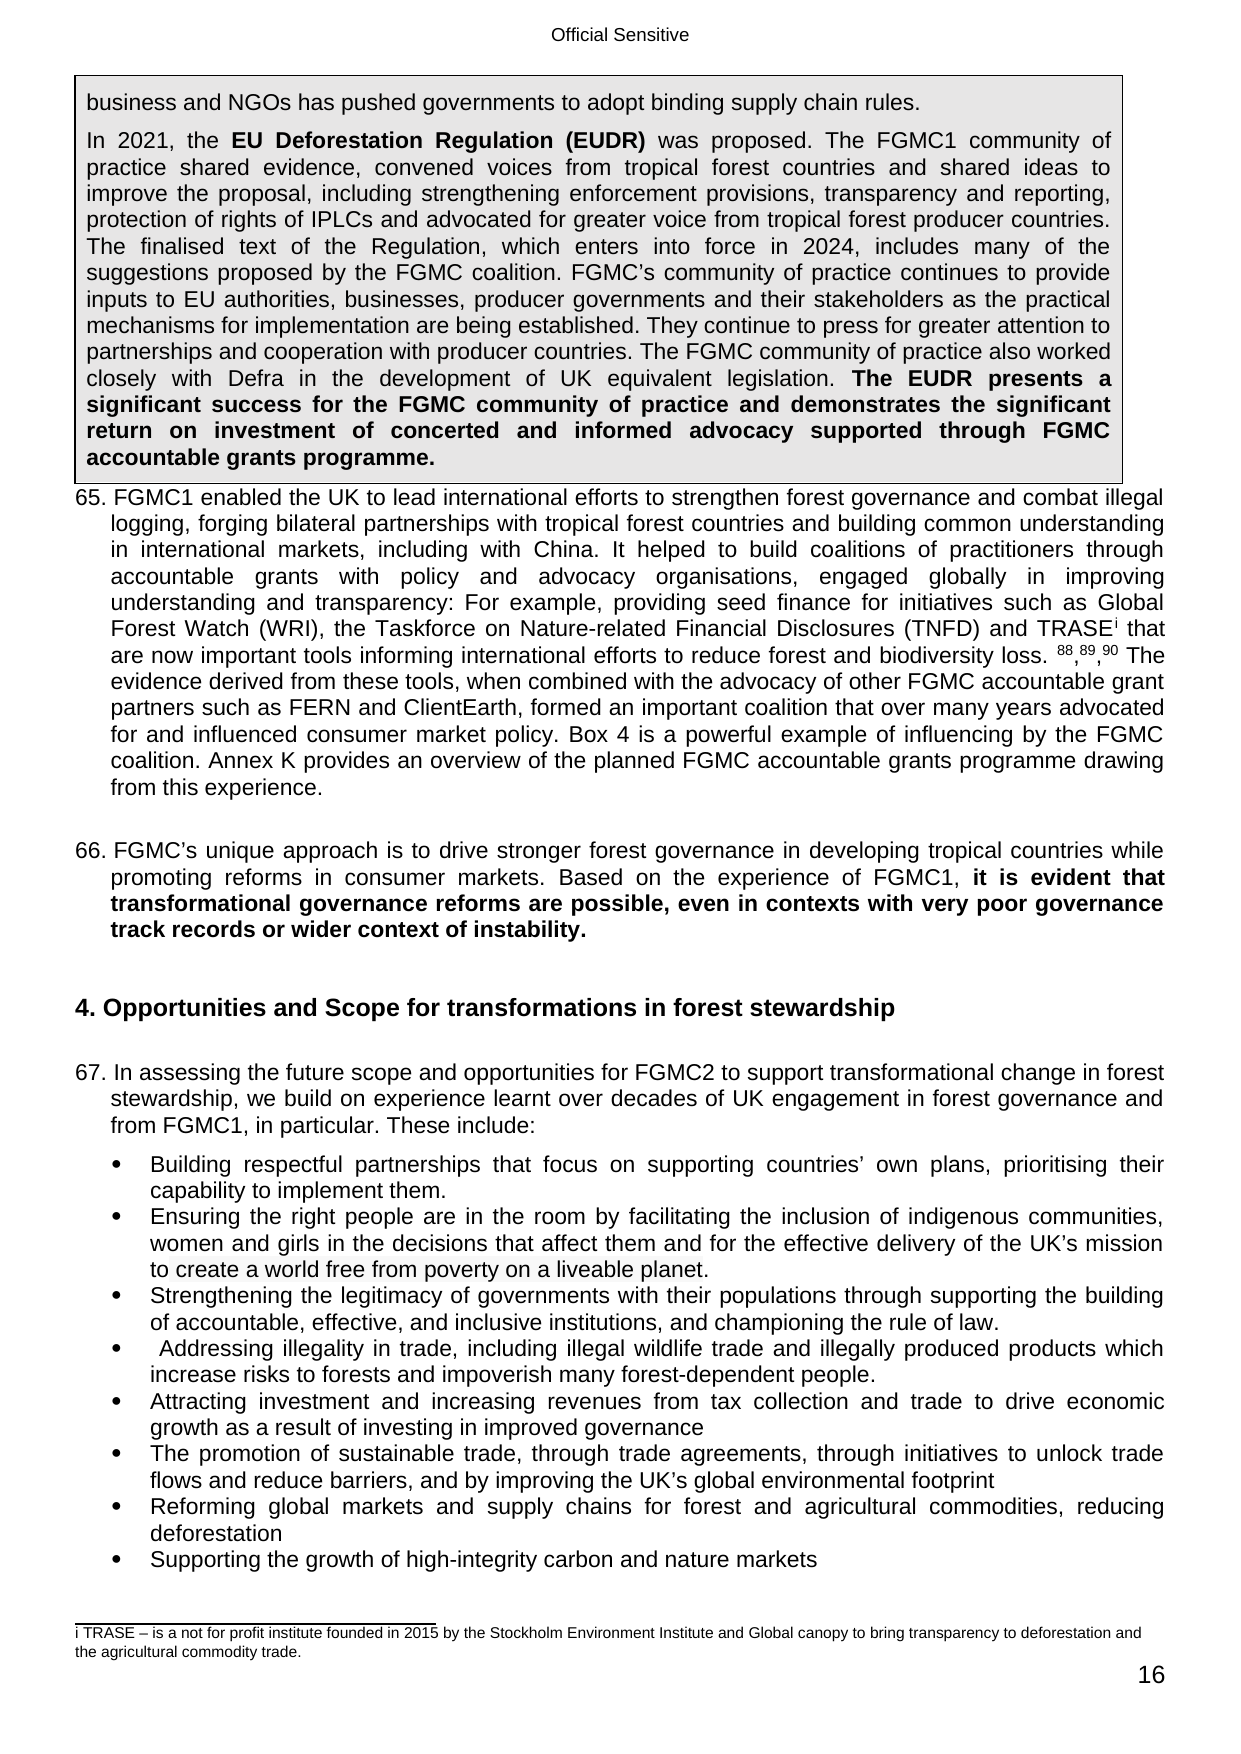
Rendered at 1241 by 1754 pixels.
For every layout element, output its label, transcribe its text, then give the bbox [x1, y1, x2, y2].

text 4. Opportunities and Scope for transformations in forest stewardship [75, 993, 1165, 1021]
list Building respectful partnerships that focus on supporting countries’ own plans, prioritising their capability to implement them. [112, 1151, 1165, 1203]
list TRASE – is a not for profit institute founded in 2015 by the Stockholm Environment Institute and Global canopy to bring transparency to deforestation and the agricultural commodity trade. [75, 1624, 1165, 1660]
list Attracting investment and increasing revenues from tax collection and trade to drive economic growth as a result of investing in improved governance [112, 1388, 1165, 1440]
list Strengthening the legitimacy of governments with their populations through supporting the building of accountable, effective, and inclusive institutions, and championing the rule of law. [112, 1282, 1165, 1335]
list In assessing the future scope and opportunities for FGMC2 to support transformational change in forest stewardship, we build on experience learnt over decades of UK engagement in forest governance and from FGMC1, in particular. These include: [75, 1059, 1165, 1138]
table_header business and NGOs has pushed governments to adopt binding supply chain rules. In 2021, the EU Deforestation Regulation (EUDR) was proposed. The FGMC1 community of practice shared evidence, convened voices from tropical forest countries and shared ideas to improve the proposal, including strengthening enforcement provisions, transparency and reporting, protection of rights of IPLCs and advocated for greater voice from tropical forest producer countries. The finalised text of the Regulation, which enters into force in 2024, includes many of the suggestions proposed by the FGMC coalition. FGMC’s community of practice continues to provide inputs to EU authorities, businesses, producer governments and their stakeholders as the practical mechanisms for implementation are being established. They continue to press for greater attention to partnerships and cooperation with producer countries. The FGMC community of practice also worked closely with Defra in the development of UK equivalent legislation. The EUDR presents a significant success for the FGMC community of practice and demonstrates the significant return on investment of concerted and informed advocacy supported through FGMC accountable grants programme. [76, 76, 1122, 482]
list Reforming global markets and supply chains for forest and agricultural commodities, reducing deforestation [112, 1493, 1165, 1546]
list The promotion of sustainable trade, through trade agreements, through initiatives to unlock trade flows and reduce barriers, and by improving the UK’s global environmental footprint [112, 1440, 1165, 1493]
list Ensuring the right people are in the room by facilitating the inclusion of indigenous communities, women and girls in the decisions that affect them and for the effective delivery of the UK’s mission to create a world free from poverty on a liveable planet. [112, 1203, 1165, 1282]
list FGMC1 enabled the UK to lead international efforts to strengthen forest governance and combat illegal logging, forging bilateral partnerships with tropical forest countries and building common understanding in international markets, including with China. It helped to build coalitions of practitioners through accountable grants with policy and advocacy organisations, engaged globally in improving understanding and transparency: For example, providing seed finance for initiatives such as Global Forest Watch (WRI), the Taskforce on Nature-related Financial Disclosures (TNFD) and TRASE that are now important tools informing international efforts to reduce forest and biodiversity loss. ,, The evidence derived from these tools, when combined with the advocacy of other FGMC accountable grant partners such as FERN and ClientEarth, formed an important coalition that over many years advocated for and influenced consumer market policy. Box 4 is a powerful example of influencing by the FGMC coalition. Annex K provides an overview of the planned FGMC accountable grants programme drawing from this experience. [75, 483, 1165, 800]
list FGMC’s unique approach is to drive stronger forest governance in developing tropical countries while promoting reforms in consumer markets. Based on the experience of FGMC1, it is evident that transformational governance reforms are possible, even in contexts with very poor governance track records or wider context of instability. [75, 837, 1165, 943]
list Addressing illegality in trade, including illegal wildlife trade and illegally produced products which increase risks to forests and impoverish many forest-dependent people. [112, 1335, 1165, 1388]
list Supporting the growth of high-integrity carbon and nature markets [112, 1546, 1165, 1572]
